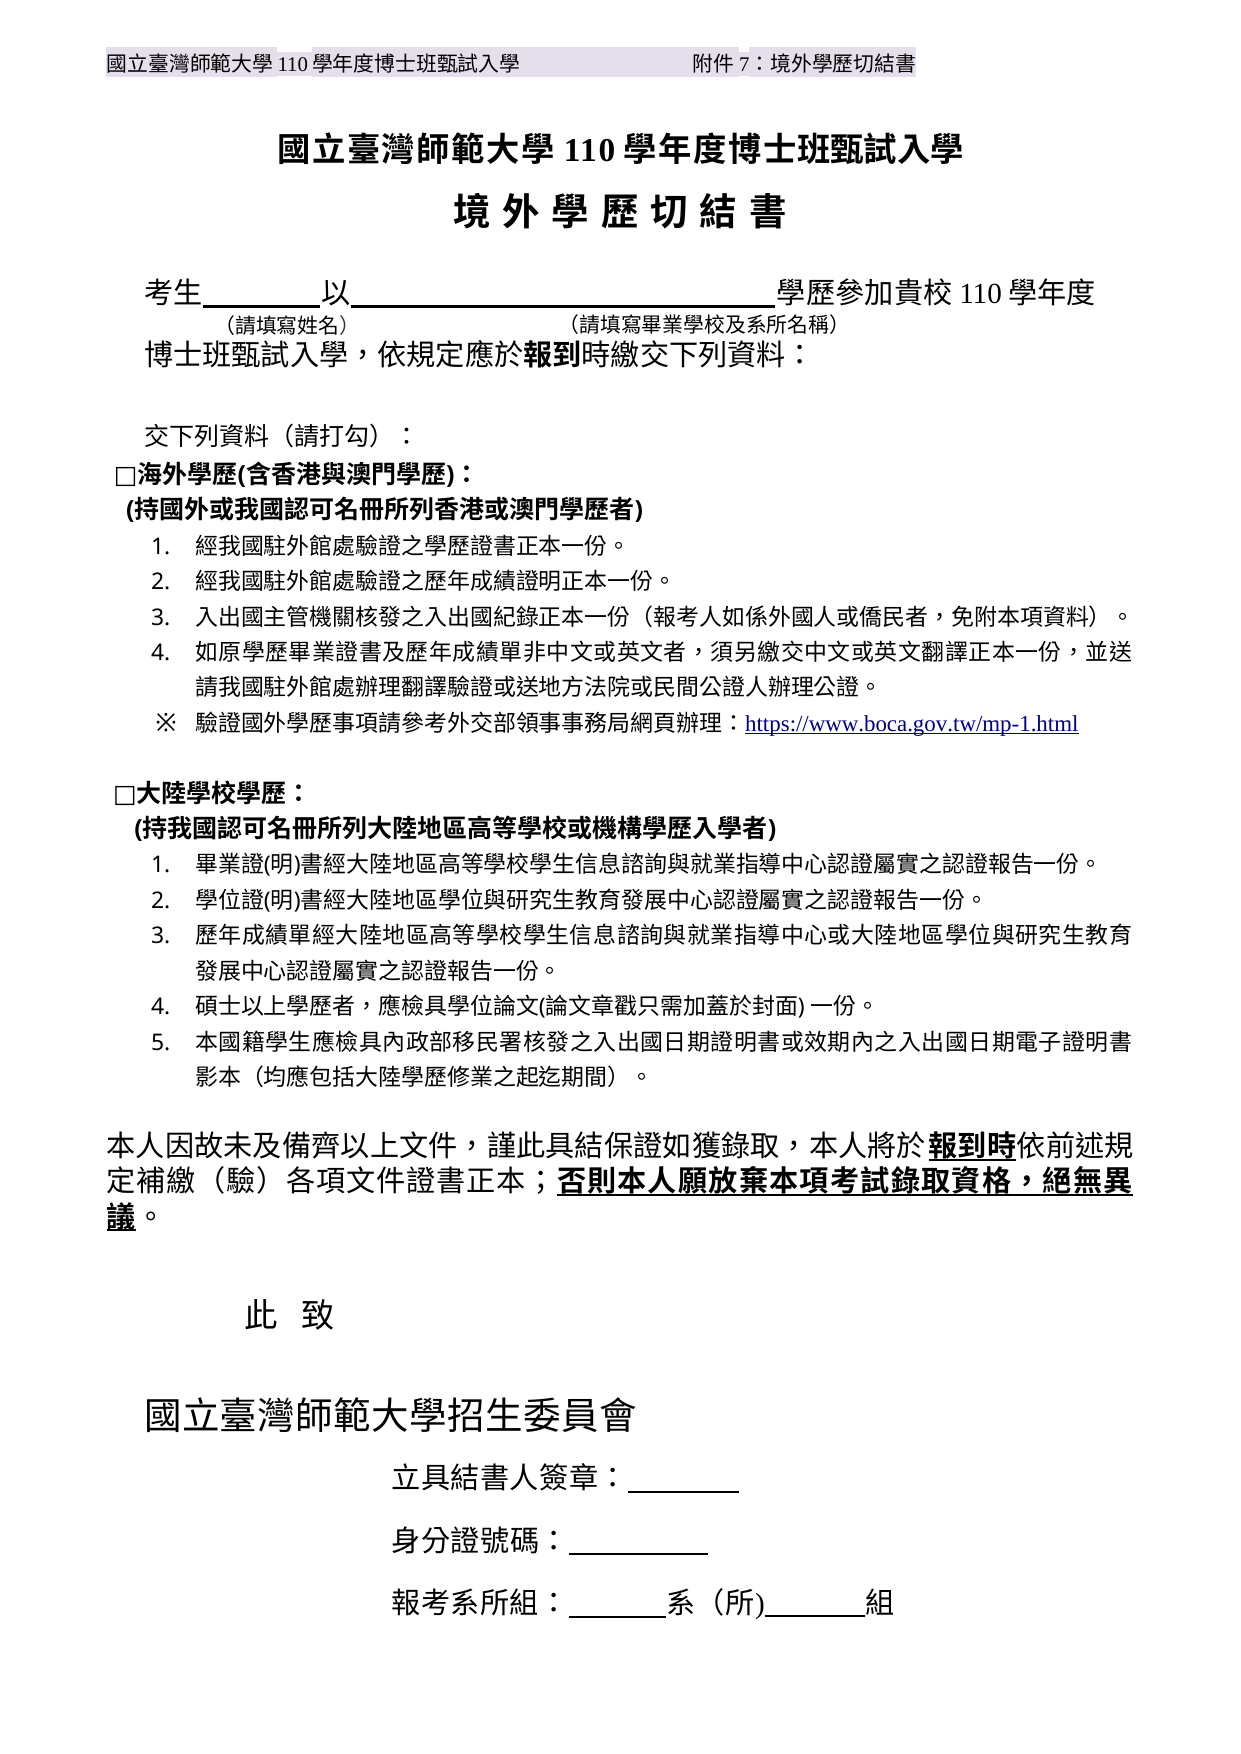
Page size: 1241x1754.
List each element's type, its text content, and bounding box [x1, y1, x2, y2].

text 境 外 學 歷 切 結 書 [144, 167, 1096, 230]
list 學位證(明)書經大陸地區學位與研究生教育發展中心認證屬實之認證報告一份。 [151, 880, 1134, 915]
text (持我國認可名冊所列大陸地區高等學校或機構學歷入學者) [121, 809, 1134, 844]
text 本人因故未及備齊以上文件，謹此具結保證如獲錄取，本人將於報到時依前述規定補繳（驗）各項文件證書正本；否則本人願放棄本項考試錄取資格，絕無異議。 [106, 1128, 1134, 1234]
text （請填寫姓名） [213, 313, 361, 337]
text （請填寫畢業學校及系所名稱） [556, 312, 852, 336]
text (持國外或我國認可名冊所列香港或澳門學歷者) [106, 490, 1134, 526]
text 國立臺灣師範大學110學年度博士班甄試入學 [106, 105, 1134, 167]
list 碩士以上學歷者，應檢具學位論文(論文章戳只需加蓋於封面) 一份。 [151, 986, 1134, 1022]
text 考生 以 學歷參加貴校110學年度博士班甄試入學，依規定應於報到時繳交下列資料： [144, 249, 1096, 374]
list 驗證國外學歷事項請參考外交部領事事務局網頁辦理：https://www.boca.gov.tw/mp-1.html [151, 703, 1134, 738]
list 入出國主管機關核發之入出國紀錄正本一份（報考人如係外國人或僑民者，免附本項資料）。 [151, 597, 1134, 632]
list 本國籍學生應檢具內政部移民署核發之入出國日期證明書或效期內之入出國日期電子證明書影本（均應包括大陸學歷修業之起迄期間）。 [151, 1022, 1134, 1092]
list 經我國駐外館處驗證之學歷證書正本一份。 [151, 526, 1134, 561]
text □海外學歷(含香港與澳門學歷)： [106, 455, 1134, 490]
text 身分證號碼： [106, 1497, 1134, 1559]
text 此 致 [244, 1272, 1134, 1334]
list 畢業證(明)書經大陸地區高等學校學生信息諮詢與就業指導中心認證屬實之認證報告一份。 [151, 844, 1134, 880]
text 報考系所組： 系（所) 組 [391, 1559, 1134, 1622]
text 國立臺灣師範大學招生委員會 [144, 1372, 1096, 1434]
list 經我國駐外館處驗證之歷年成績證明正本一份。 [151, 561, 1134, 597]
text 交下列資料（請打勾）： [144, 392, 1096, 455]
list 歷年成績單經大陸地區高等學校學生信息諮詢與就業指導中心或大陸地區學位與研究生教育發展中心認證屬實之認證報告一份。 [151, 915, 1134, 986]
text 立具結書人簽章： [106, 1434, 1134, 1497]
list 如原學歷畢業證書及歷年成績單非中文或英文者，須另繳交中文或英文翻譯正本一份，並送請我國駐外館處辦理翻譯驗證或送地方法院或民間公證人辦理公證。 [151, 632, 1134, 703]
text □大陸學校學歷： [106, 774, 1134, 809]
